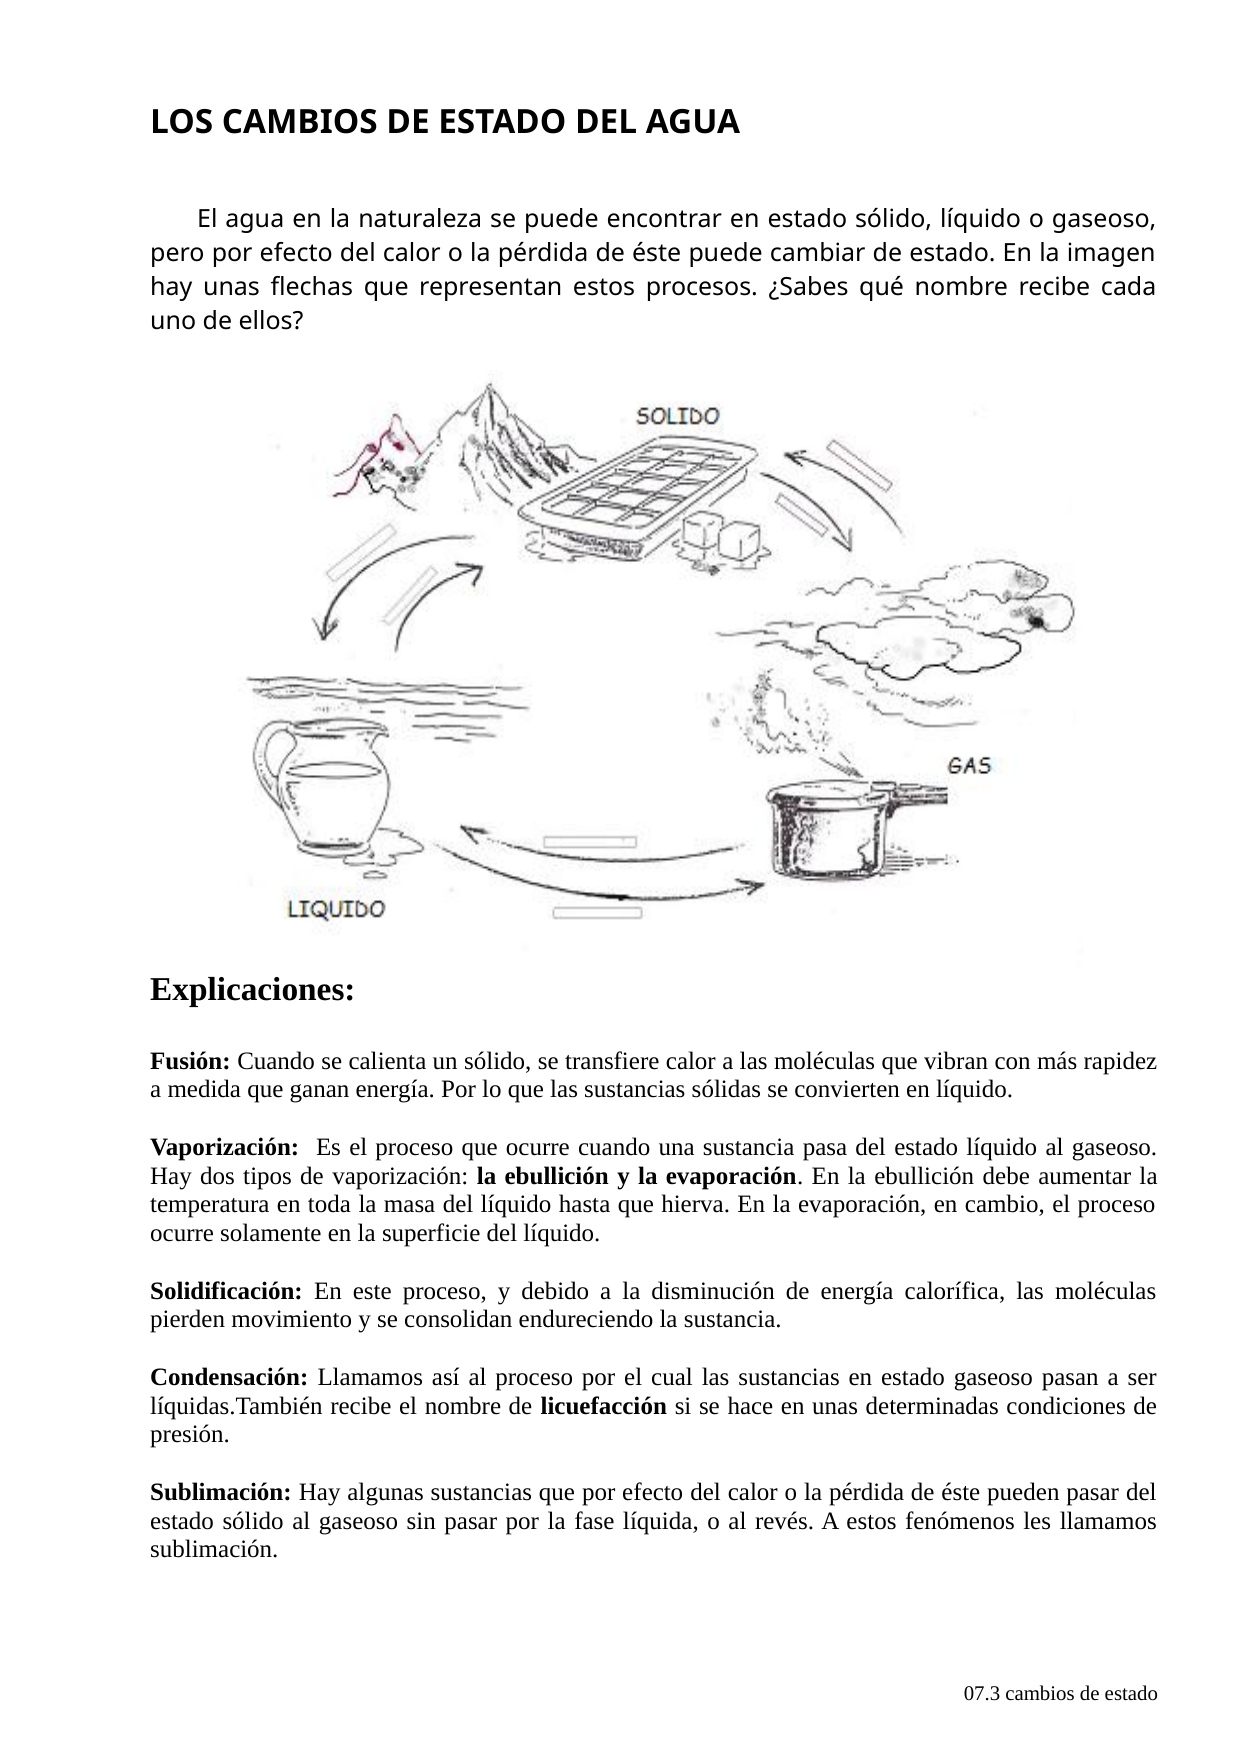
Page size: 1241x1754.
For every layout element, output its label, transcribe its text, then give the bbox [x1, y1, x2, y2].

text Explicaciones: [150, 371, 1158, 1007]
text El agua en la naturaleza se puede encontrar en estado sólido, líquido o gaseoso, pero por efecto del calor o la pérdida de éste puede cambiar de estado. En la imagen hay unas flechas que representan estos procesos. ¿Sabes qué nombre recibe cada uno de ellos? [150, 200, 1158, 337]
text Solidificación: En este proceso, y debido a la disminución de energía calorífica, las moléculas pierden movimiento y se consolidan endureciendo la sustancia. [150, 1276, 1158, 1333]
text Fusión: Cuando se calienta un sólido, se transfiere calor a las moléculas que vibran con más rapidez a medida que ganan energía. Por lo que las sustancias sólidas se convierten en líquido. [150, 1046, 1158, 1103]
text Sublimación: Hay algunas sustancias que por efecto del calor o la pérdida de éste pueden pasar del estado sólido al gaseoso sin pasar por la fase líquida, o al revés. A estos fenómenos les llamamos sublimación. [150, 1477, 1158, 1563]
text LOS CAMBIOS DE ESTADO DEL AGUA [150, 97, 1158, 143]
text Condensación: Llamamos así al proceso por el cual las sustancias en estado gaseoso pasan a ser líquidas.También recibe el nombre de licuefacción si se hace en unas determinadas condiciones de presión. [150, 1362, 1158, 1448]
text Vaporización: Es el proceso que ocurre cuando una sustancia pasa del estado líquido al gaseoso. Hay dos tipos de vaporización: la ebullición y la evaporación. En la ebullición debe aumentar la temperatura en toda la masa del líquido hasta que hierva. En la evaporación, en cambio, el proceso ocurre solamente en la superficie del líquido. [150, 1132, 1158, 1247]
picture [224, 370, 1084, 970]
